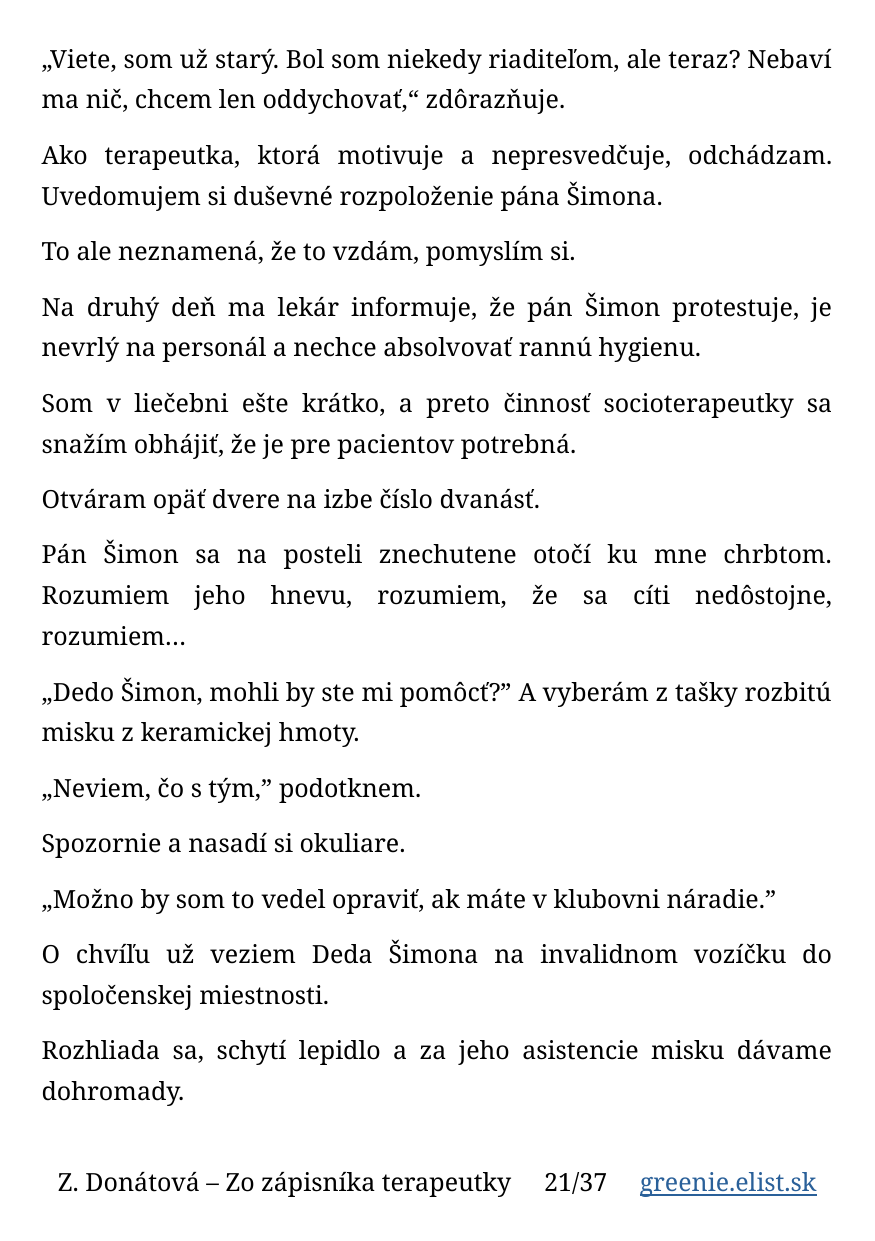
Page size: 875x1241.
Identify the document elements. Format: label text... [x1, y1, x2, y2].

text „Dedo Šimon, mohli by ste mi pomôcť?” A vyberám z tašky rozbitú misku z keramickej hmoty. [41, 674, 833, 749]
text O chvíľu už veziem Deda Šimona na invalidnom vozíčku do spoločenskej miestnosti. [41, 937, 833, 1012]
text To ale neznamená, že to vzdám, pomyslím si. [41, 234, 833, 268]
text Rozhliada sa, schytí lepidlo a za jeho asistencie misku dávame dohromady. [41, 1033, 833, 1108]
text „Viete, som už starý. Bol som niekedy riaditeľom, ale teraz? Nebaví ma nič, chcem len oddychovať,“ zdôrazňuje. [41, 41, 833, 116]
text „Neviem, čo s tým,” podotknem. [41, 771, 833, 804]
text Spozornie a nasadí si okuliare. [41, 826, 833, 860]
text Pán Šimon sa na posteli znechutene otočí ku mne chrbtom. Rozumiem jeho hnevu, rozumiem, že sa cíti nedôstojne, rozumiem… [41, 537, 833, 653]
text „Možno by som to vedel opraviť, ak máte v klubovni náradie.” [41, 881, 833, 915]
text Ako terapeutka, ktorá motivuje a nepresvedčuje, odchádzam. Uvedomujem si duševné rozpoloženie pána Šimona. [41, 138, 833, 212]
text Na druhý deň ma lekár informuje, že pán Šimon protestuje, je nevrlý na personál a nechce absolvovať rannú hygienu. [41, 289, 833, 364]
text Otváram opäť dvere na izbe číslo dvanásť. [41, 482, 833, 516]
text Som v liečebni ešte krátko, a preto činnosť socioterapeutky sa snažím obhájiť, že je pre pacientov potrebná. [41, 386, 833, 460]
